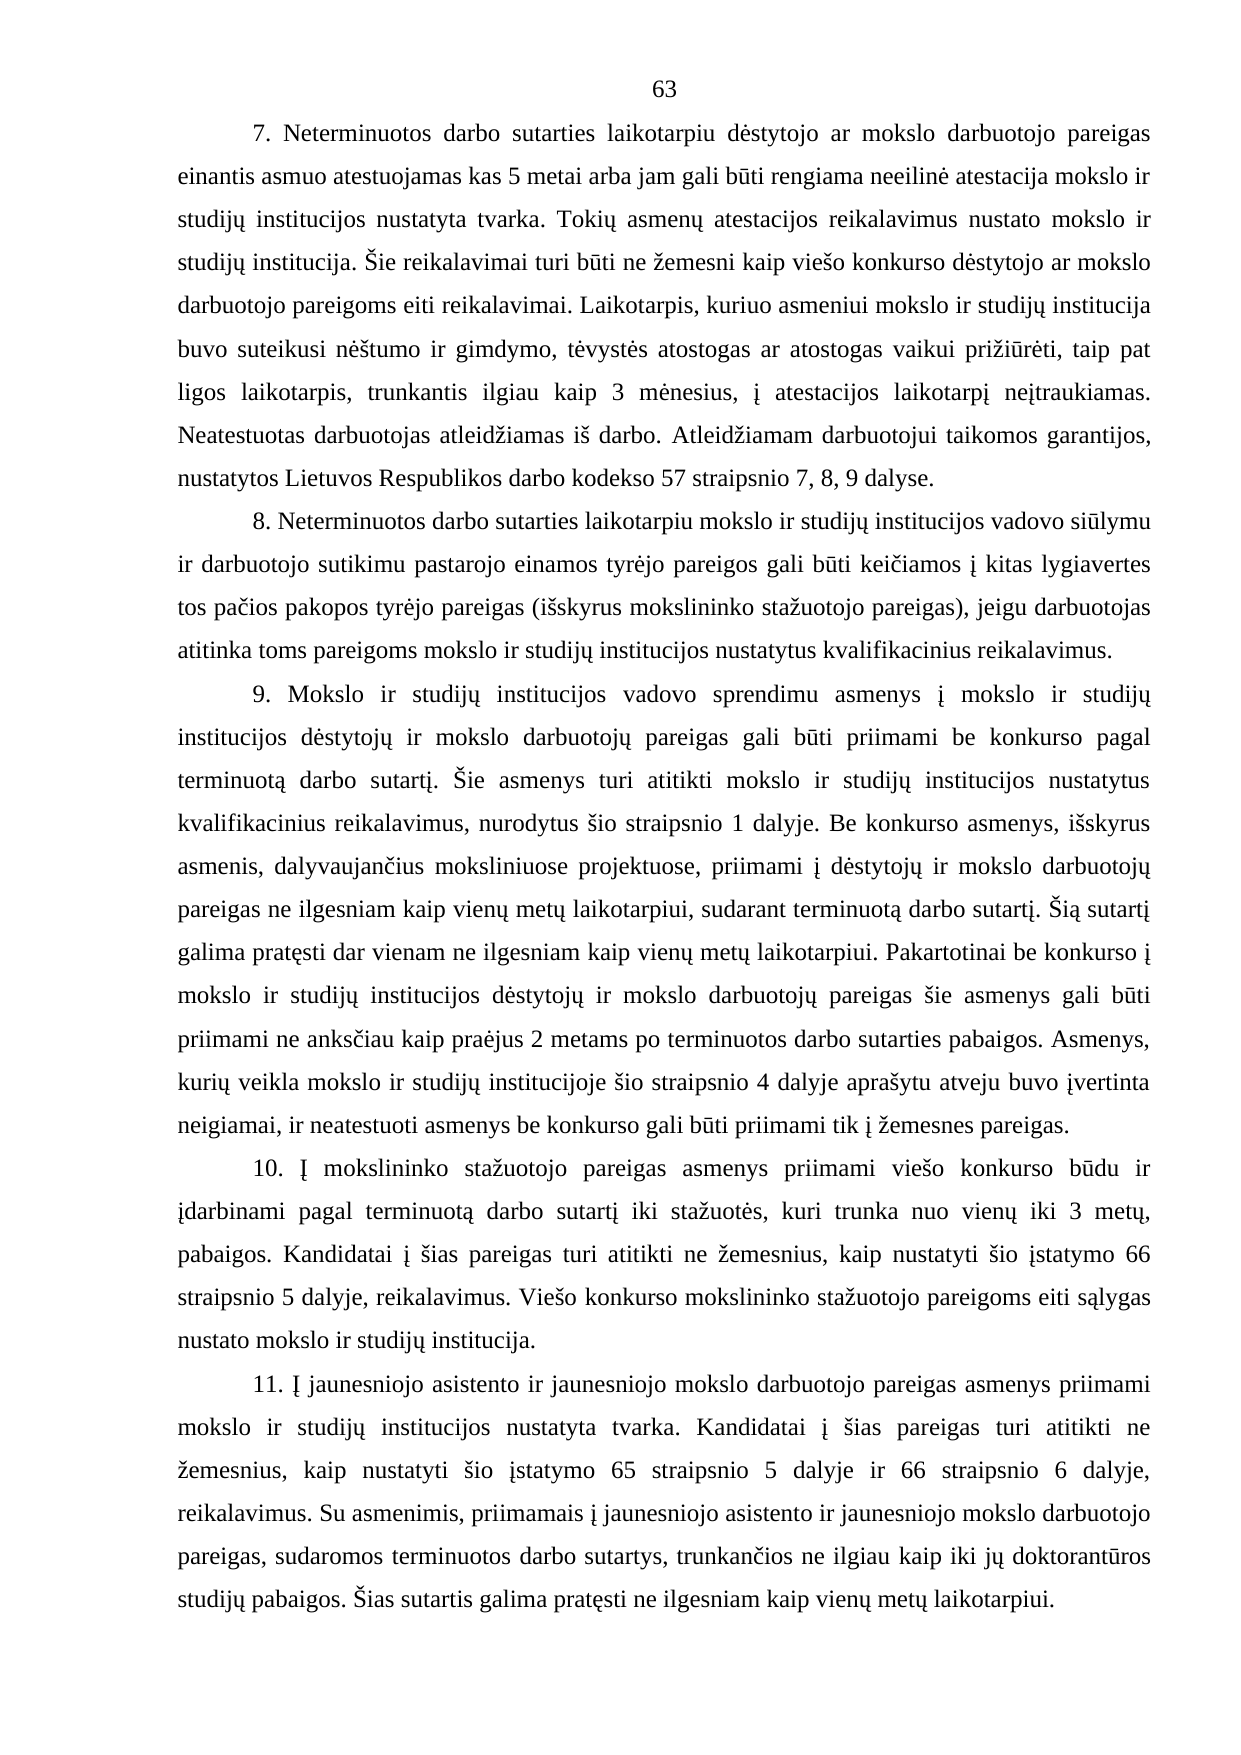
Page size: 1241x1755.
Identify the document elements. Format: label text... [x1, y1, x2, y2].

text 8. Neterminuotos darbo sutarties laikotarpiu mokslo ir studijų institucijos vadovo siūlymu ir darbuotojo sutikimu pastarojo einamos tyrėjo pareigos gali būti keičiamos į kitas lygiavertes tos pačios pakopos tyrėjo pareigas (išskyrus mokslininko stažuotojo pareigas), jeigu darbuotojas atitinka toms pareigoms mokslo ir studijų institucijos nustatytus kvalifikacinius reikalavimus. [177, 506, 1152, 664]
text 9. Mokslo ir studijų institucijos vadovo sprendimu asmenys į mokslo ir studijų institucijos dėstytojų ir mokslo darbuotojų pareigas gali būti priimami be konkurso pagal terminuotą darbo sutartį. Šie asmenys turi atitikti mokslo ir studijų institucijos nustatytus kvalifikacinius reikalavimus, nurodytus šio straipsnio 1 dalyje. Be konkurso asmenys, išskyrus asmenis, dalyvaujančius moksliniuose projektuose, priimami į dėstytojų ir mokslo darbuotojų pareigas ne ilgesniam kaip vienų metų laikotarpiui, sudarant terminuotą darbo sutartį. Šią sutartį galima pratęsti dar vienam ne ilgesniam kaip vienų metų laikotarpiui. Pakartotinai be konkurso į mokslo ir studijų institucijos dėstytojų ir mokslo darbuotojų pareigas šie asmenys gali būti priimami ne anksčiau kaip praėjus 2 metams po terminuotos darbo sutarties pabaigos. Asmenys, kurių veikla mokslo ir studijų institucijoje šio straipsnio 4 dalyje aprašytu atveju buvo įvertinta neigiamai, ir neatestuoti asmenys be konkurso gali būti priimami tik į žemesnes pareigas. [177, 679, 1152, 1139]
text 11. Į jaunesniojo asistento ir jaunesniojo mokslo darbuotojo pareigas asmenys priimami mokslo ir studijų institucijos nustatyta tvarka. Kandidatai į šias pareigas turi atitikti ne žemesnius, kaip nustatyti šio įstatymo 65 straipsnio 5 dalyje ir 66 straipsnio 6 dalyje, reikalavimus. Su asmenimis, priimamais į jaunesniojo asistento ir jaunesniojo mokslo darbuotojo pareigas, sudaromos terminuotos darbo sutartys, trunkančios ne ilgiau kaip iki jų doktorantūros studijų pabaigos. Šias sutartis galima pratęsti ne ilgesniam kaip vienų metų laikotarpiui. [177, 1369, 1152, 1613]
text 7. Neterminuotos darbo sutarties laikotarpiu dėstytojo ar mokslo darbuotojo pareigas einantis asmuo atestuojamas kas 5 metai arba jam gali būti rengiama neeilinė atestacija mokslo ir studijų institucijos nustatyta tvarka. Tokių asmenų atestacijos reikalavimus nustato mokslo ir studijų institucija. Šie reikalavimai turi būti ne žemesni kaip viešo konkurso dėstytojo ar mokslo darbuotojo pareigoms eiti reikalavimai. Laikotarpis, kuriuo asmeniui mokslo ir studijų institucija buvo suteikusi nėštumo ir gimdymo, tėvystės atostogas ar atostogas vaikui prižiūrėti, taip pat ligos laikotarpis, trunkantis ilgiau kaip 3 mėnesius, į atestacijos laikotarpį neįtraukiamas. Neatestuotas darbuotojas atleidžiamas iš darbo. Atleidžiamam darbuotojui taikomos garantijos, nustatytos Lietuvos Respublikos darbo kodekso 57 straipsnio 7, 8, 9 dalyse. [177, 118, 1152, 492]
text 10. Į mokslininko stažuotojo pareigas asmenys priimami viešo konkurso būdu ir įdarbinami pagal terminuotą darbo sutartį iki stažuotės, kuri trunka nuo vienų iki 3 metų, pabaigos. Kandidatai į šias pareigas turi atitikti ne žemesnius, kaip nustatyti šio įstatymo 66 straipsnio 5 dalyje, reikalavimus. Viešo konkurso mokslininko stažuotojo pareigoms eiti sąlygas nustato mokslo ir studijų institucija. [177, 1153, 1152, 1354]
